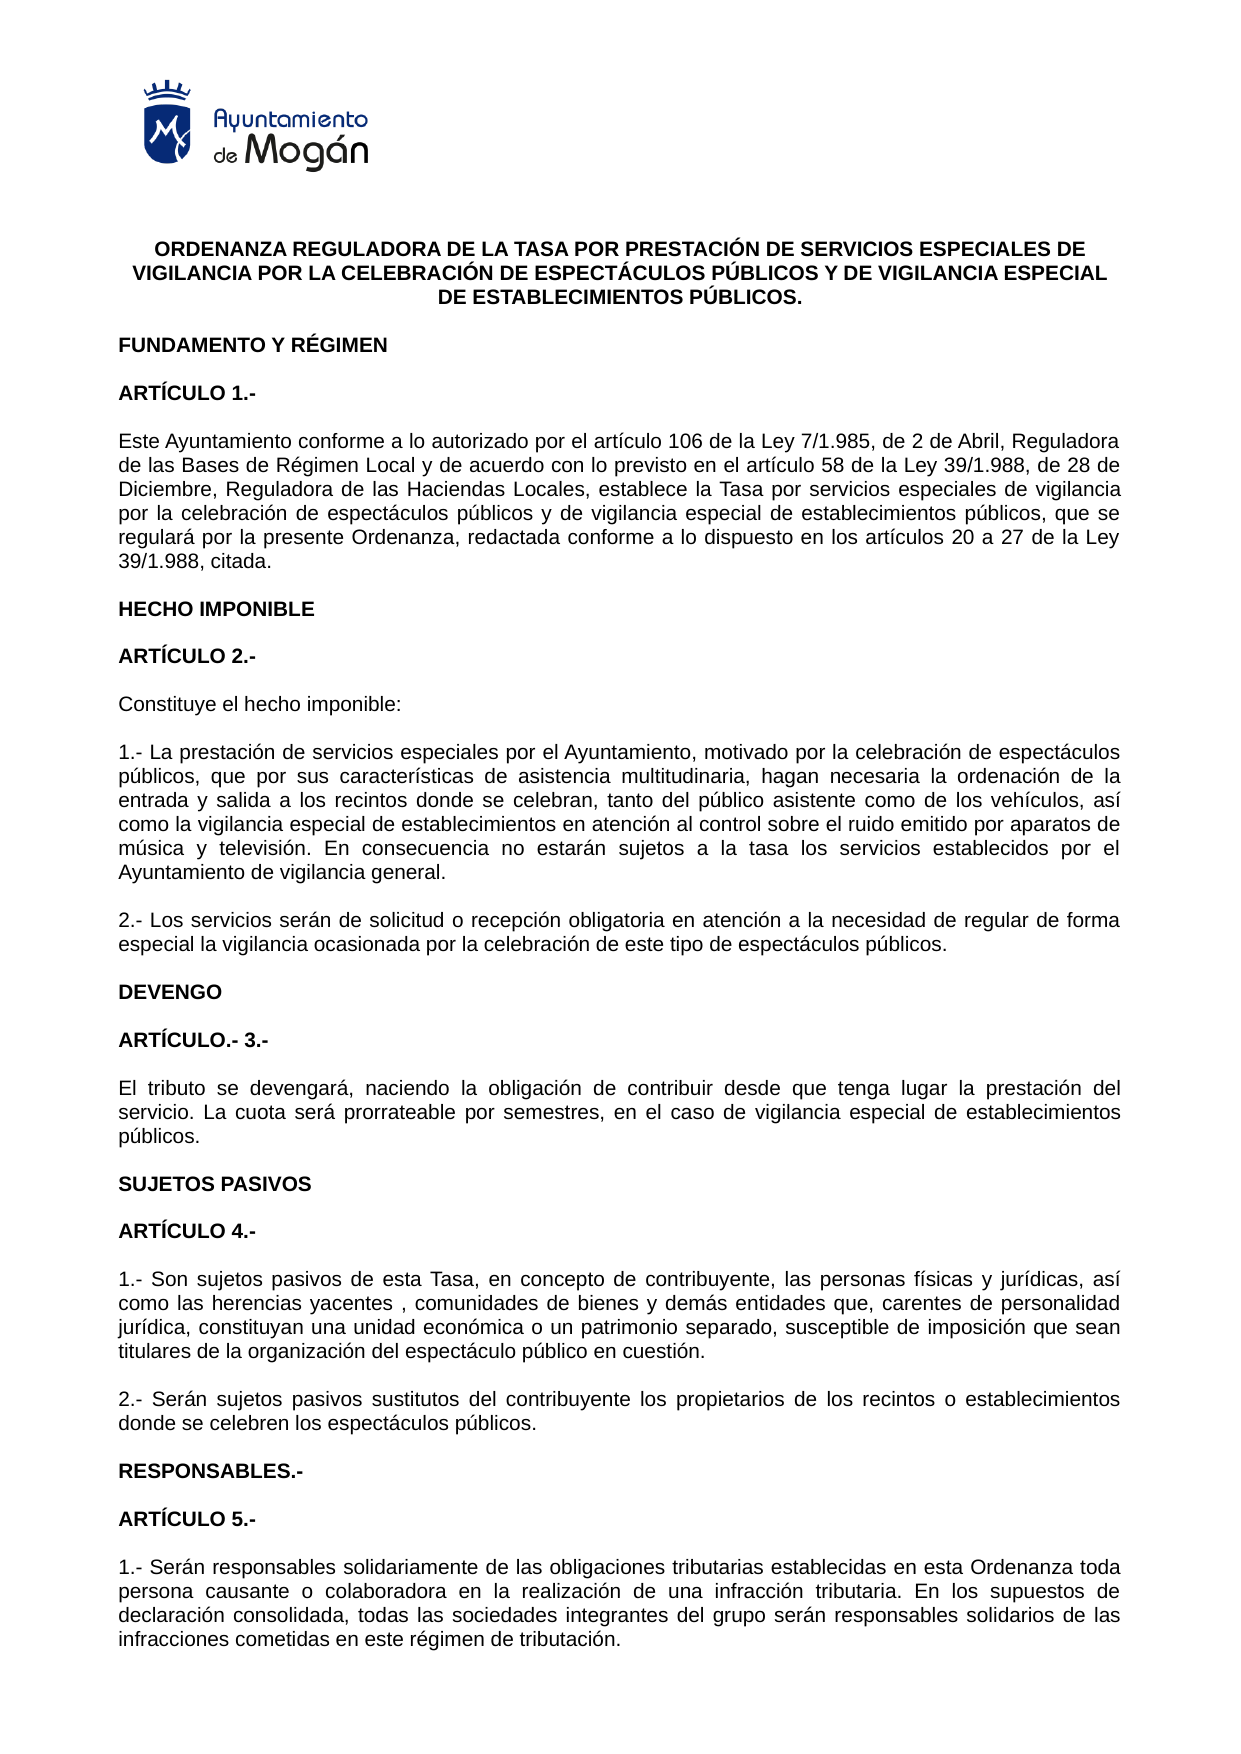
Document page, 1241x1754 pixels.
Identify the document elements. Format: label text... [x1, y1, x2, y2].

text HECHO IMPONIBLE [118, 596, 1122, 620]
text ARTÍCULO 5.- [118, 1507, 1122, 1531]
text 2.- Serán sujetos pasivos sustitutos del contribuyente los propietarios de los recintos o establecimientos donde se celebren los espectáculos públicos. [118, 1387, 1122, 1435]
picture [129, 58, 385, 190]
text ARTÍCULO 1.- [118, 381, 1122, 405]
text 2.- Los servicios serán de solicitud o recepción obligatoria en atención a la necesidad de regular de forma especial la vigilancia ocasionada por la celebración de este tipo de espectáculos públicos. [118, 908, 1122, 956]
text 1.- Serán responsables solidariamente de las obligaciones tributarias establecidas en esta Ordenanza toda persona causante o colaboradora en la realización de una infracción tributaria. En los supuestos de declaración consolidada, todas las sociedades integrantes del grupo serán responsables solidarios de las infracciones cometidas en este régimen de tributación. [118, 1555, 1122, 1651]
text DEVENGO [118, 980, 1122, 1004]
text El tributo se devengará, naciendo la obligación de contribuir desde que tenga lugar la prestación del servicio. La cuota será prorrateable por semestres, en el caso de vigilancia especial de establecimientos públicos. [118, 1076, 1122, 1147]
text SUJETOS PASIVOS [118, 1171, 1122, 1195]
text FUNDAMENTO Y RÉGIMEN [118, 333, 1122, 357]
text ARTÍCULO.- 3.- [118, 1028, 1122, 1052]
text RESPONSABLES.- [118, 1459, 1122, 1483]
text ARTÍCULO 2.- [118, 644, 1122, 668]
text ARTÍCULO 4.- [118, 1219, 1122, 1243]
text Constituye el hecho imponible: [118, 692, 1122, 716]
text ORDENANZA REGULADORA DE LA TASA POR PRESTACIÓN DE SERVICIOS ESPECIALES DE VIGILANCIA POR LA CELEBRACIÓN DE ESPECTÁCULOS PÚBLICOS Y DE VIGILANCIA ESPECIAL DE ESTABLECIMIENTOS PÚBLICOS. [118, 237, 1122, 309]
text Este Ayuntamiento conforme a lo autorizado por el artículo 106 de la Ley 7/1.985, de 2 de Abril, Reguladora de las Bases de Régimen Local y de acuerdo con lo previsto en el artículo 58 de la Ley 39/1.988, de 28 de Diciembre, Reguladora de las Haciendas Locales, establece la Tasa por servicios especiales de vigilancia por la celebración de espectáculos públicos y de vigilancia especial de establecimientos públicos, que se regulará por la presente Ordenanza, redactada conforme a lo dispuesto en los artículos 20 a 27 de la Ley 39/1.988, citada. [118, 429, 1122, 572]
text 1.- La prestación de servicios especiales por el Ayuntamiento, motivado por la celebración de espectáculos públicos, que por sus características de asistencia multitudinaria, hagan necesaria la ordenación de la entrada y salida a los recintos donde se celebran, tanto del público asistente como de los vehículos, así como la vigilancia especial de establecimientos en atención al control sobre el ruido emitido por aparatos de música y televisión. En consecuencia no estarán sujetos a la tasa los servicios establecidos por el Ayuntamiento de vigilancia general. [118, 740, 1122, 884]
text 1.- Son sujetos pasivos de esta Tasa, en concepto de contribuyente, las personas físicas y jurídicas, así como las herencias yacentes , comunidades de bienes y demás entidades que, carentes de personalidad jurídica, constituyan una unidad económica o un patrimonio separado, susceptible de imposición que sean titulares de la organización del espectáculo público en cuestión. [118, 1267, 1122, 1363]
